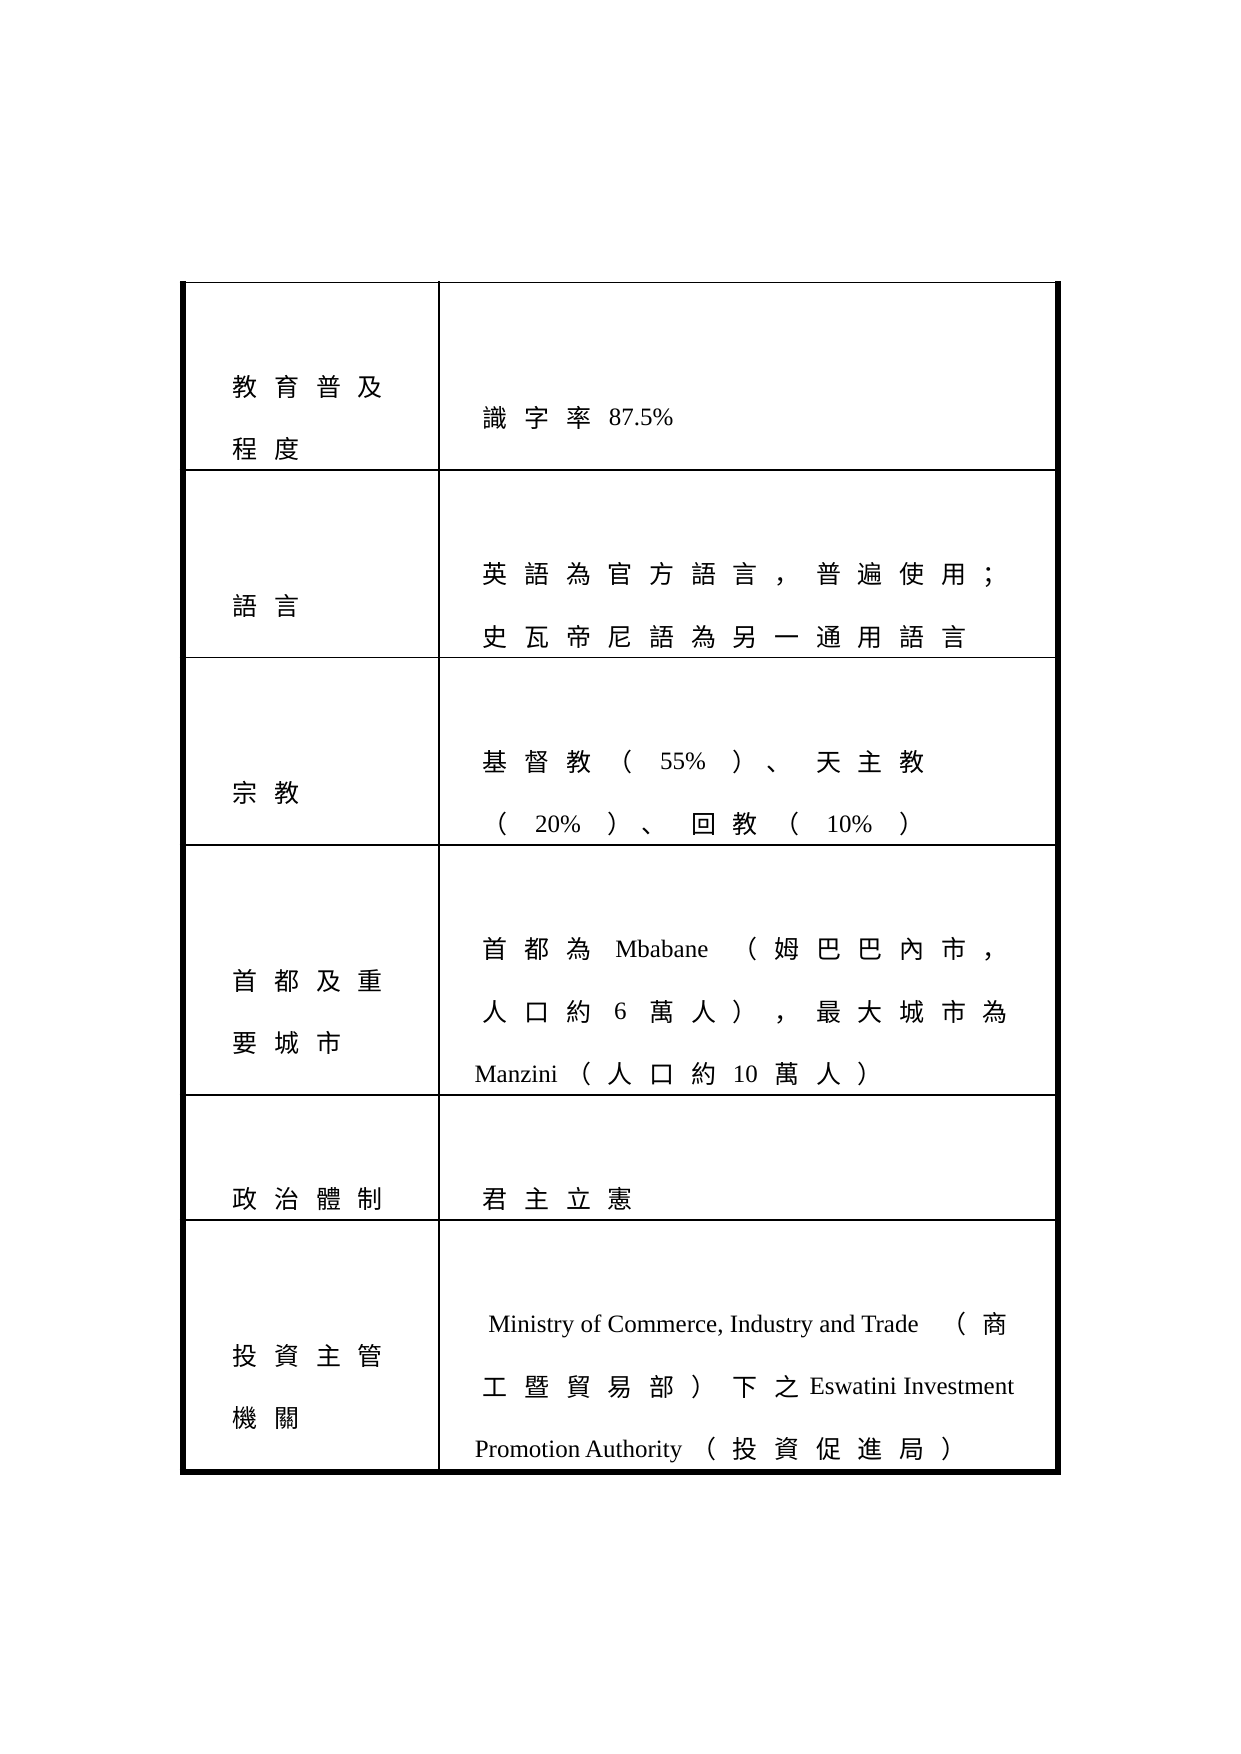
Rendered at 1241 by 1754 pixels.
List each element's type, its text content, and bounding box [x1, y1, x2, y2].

table_cell 教育普及程度 [186, 283, 438, 469]
table_cell 宗教 [186, 658, 438, 844]
table_cell 英語為官方語言，普遍使用；史瓦帝尼語為另一通用語言 [440, 471, 1055, 656]
table_cell 投資主管機關 [186, 1221, 438, 1469]
table_cell 政治體制 [186, 1096, 438, 1219]
table_cell 首都為Mbabane（姆巴巴內市，人口約6萬人），最大城市為Manzini（人口約10萬人） [440, 846, 1055, 1094]
table_cell 首都及重要城市 [186, 846, 438, 1094]
table_cell 君主立憲 [440, 1096, 1055, 1219]
table_cell 語言 [186, 471, 438, 656]
table_cell Ministry of Commerce, Industry and Trade（商工暨貿易部）下之Eswatini Investment Promotion Authority（投資促進局） [440, 1221, 1055, 1469]
table_cell 基督教（55%）、天主教（20%）、回教（10%） [440, 658, 1055, 844]
table_cell 識字率87.5% [440, 283, 1055, 469]
